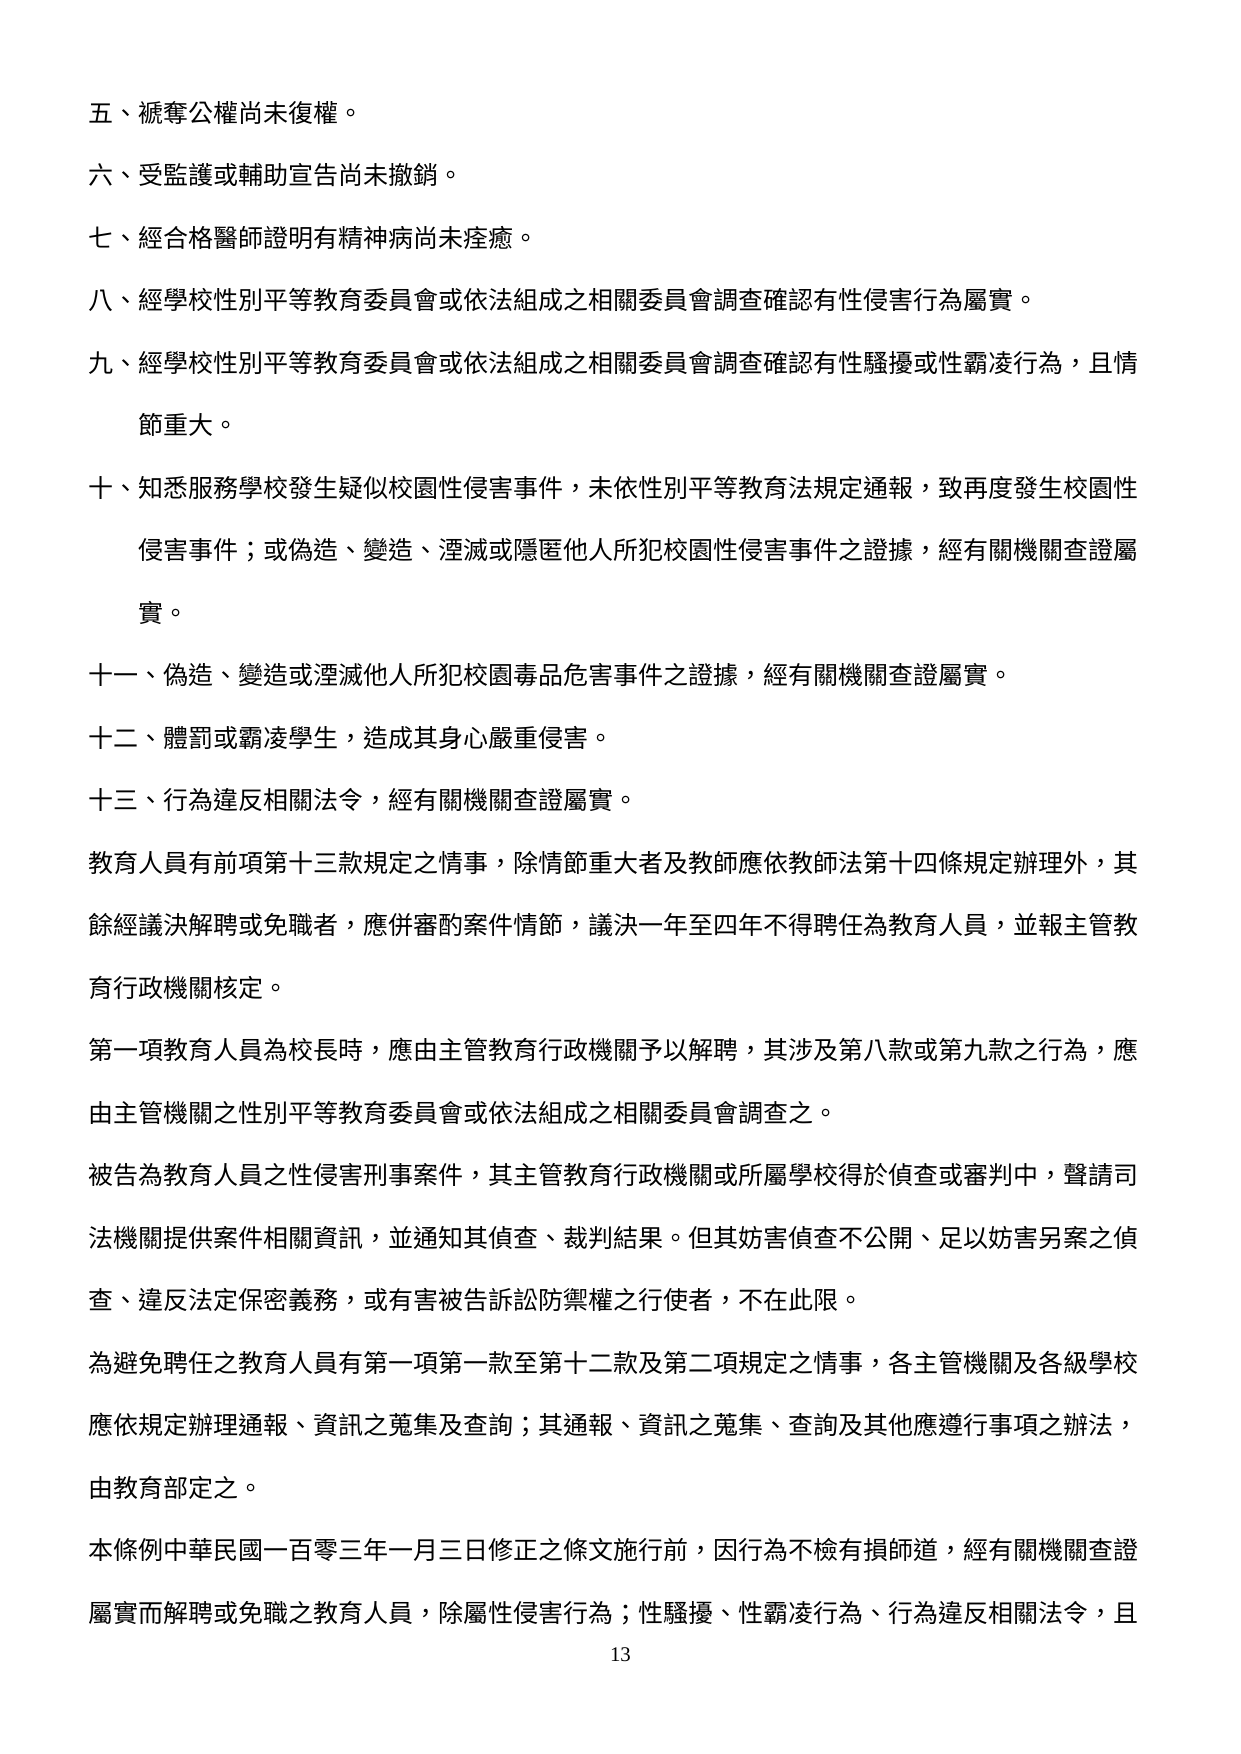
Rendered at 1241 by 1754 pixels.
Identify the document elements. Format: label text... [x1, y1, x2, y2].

text 為避免聘任之教育人員有第一項第一款至第十二款及第二項規定之情事，各主管機關及各級學校應依規定辦理通報、資訊之蒐集及查詢；其通報、資訊之蒐集、查詢及其他應遵行事項之辦法，由教育部定之。 [89, 1319, 1152, 1507]
text 教育人員有前項第十三款規定之情事，除情節重大者及教師應依教師法第十四條規定辦理外，其餘經議決解聘或免職者，應併審酌案件情節，議決一年至四年不得聘任為教育人員，並報主管教育行政機關核定。 [89, 819, 1152, 1007]
text 本條例中華民國一百零三年一月三日修正之條文施行前，因行為不檢有損師道，經有關機關查證屬實而解聘或免職之教育人員，除屬性侵害行為；性騷擾、性霸凌行為、行為違反相關法令，且 [89, 1507, 1152, 1632]
text 八、經學校性別平等教育委員會或依法組成之相關委員會調查確認有性侵害行為屬實。 [89, 257, 1152, 319]
text 六、受監護或輔助宣告尚未撤銷。 [89, 132, 1152, 194]
text 九、經學校性別平等教育委員會或依法組成之相關委員會調查確認有性騷擾或性霸凌行為，且情節重大。 [89, 319, 1152, 444]
text 十二、體罰或霸凌學生，造成其身心嚴重侵害。 [89, 694, 1152, 757]
text 十三、行為違反相關法令，經有關機關查證屬實。 [89, 757, 1152, 819]
text 十一、偽造、變造或湮滅他人所犯校園毒品危害事件之證據，經有關機關查證屬實。 [89, 632, 1152, 694]
text 七、經合格醫師證明有精神病尚未痊癒。 [89, 194, 1152, 257]
text 第一項教育人員為校長時，應由主管教育行政機關予以解聘，其涉及第八款或第九款之行為，應由主管機關之性別平等教育委員會或依法組成之相關委員會調查之。 [89, 1007, 1152, 1132]
text 被告為教育人員之性侵害刑事案件，其主管教育行政機關或所屬學校得於偵查或審判中，聲請司法機關提供案件相關資訊，並通知其偵查、裁判結果。但其妨害偵查不公開、足以妨害另案之偵查、違反法定保密義務，或有害被告訴訟防禦權之行使者，不在此限。 [89, 1132, 1152, 1319]
text 五、褫奪公權尚未復權。 [89, 69, 1152, 132]
text 十、知悉服務學校發生疑似校園性侵害事件，未依性別平等教育法規定通報，致再度發生校園性侵害事件；或偽造、變造、湮滅或隱匿他人所犯校園性侵害事件之證據，經有關機關查證屬實。 [89, 444, 1152, 632]
